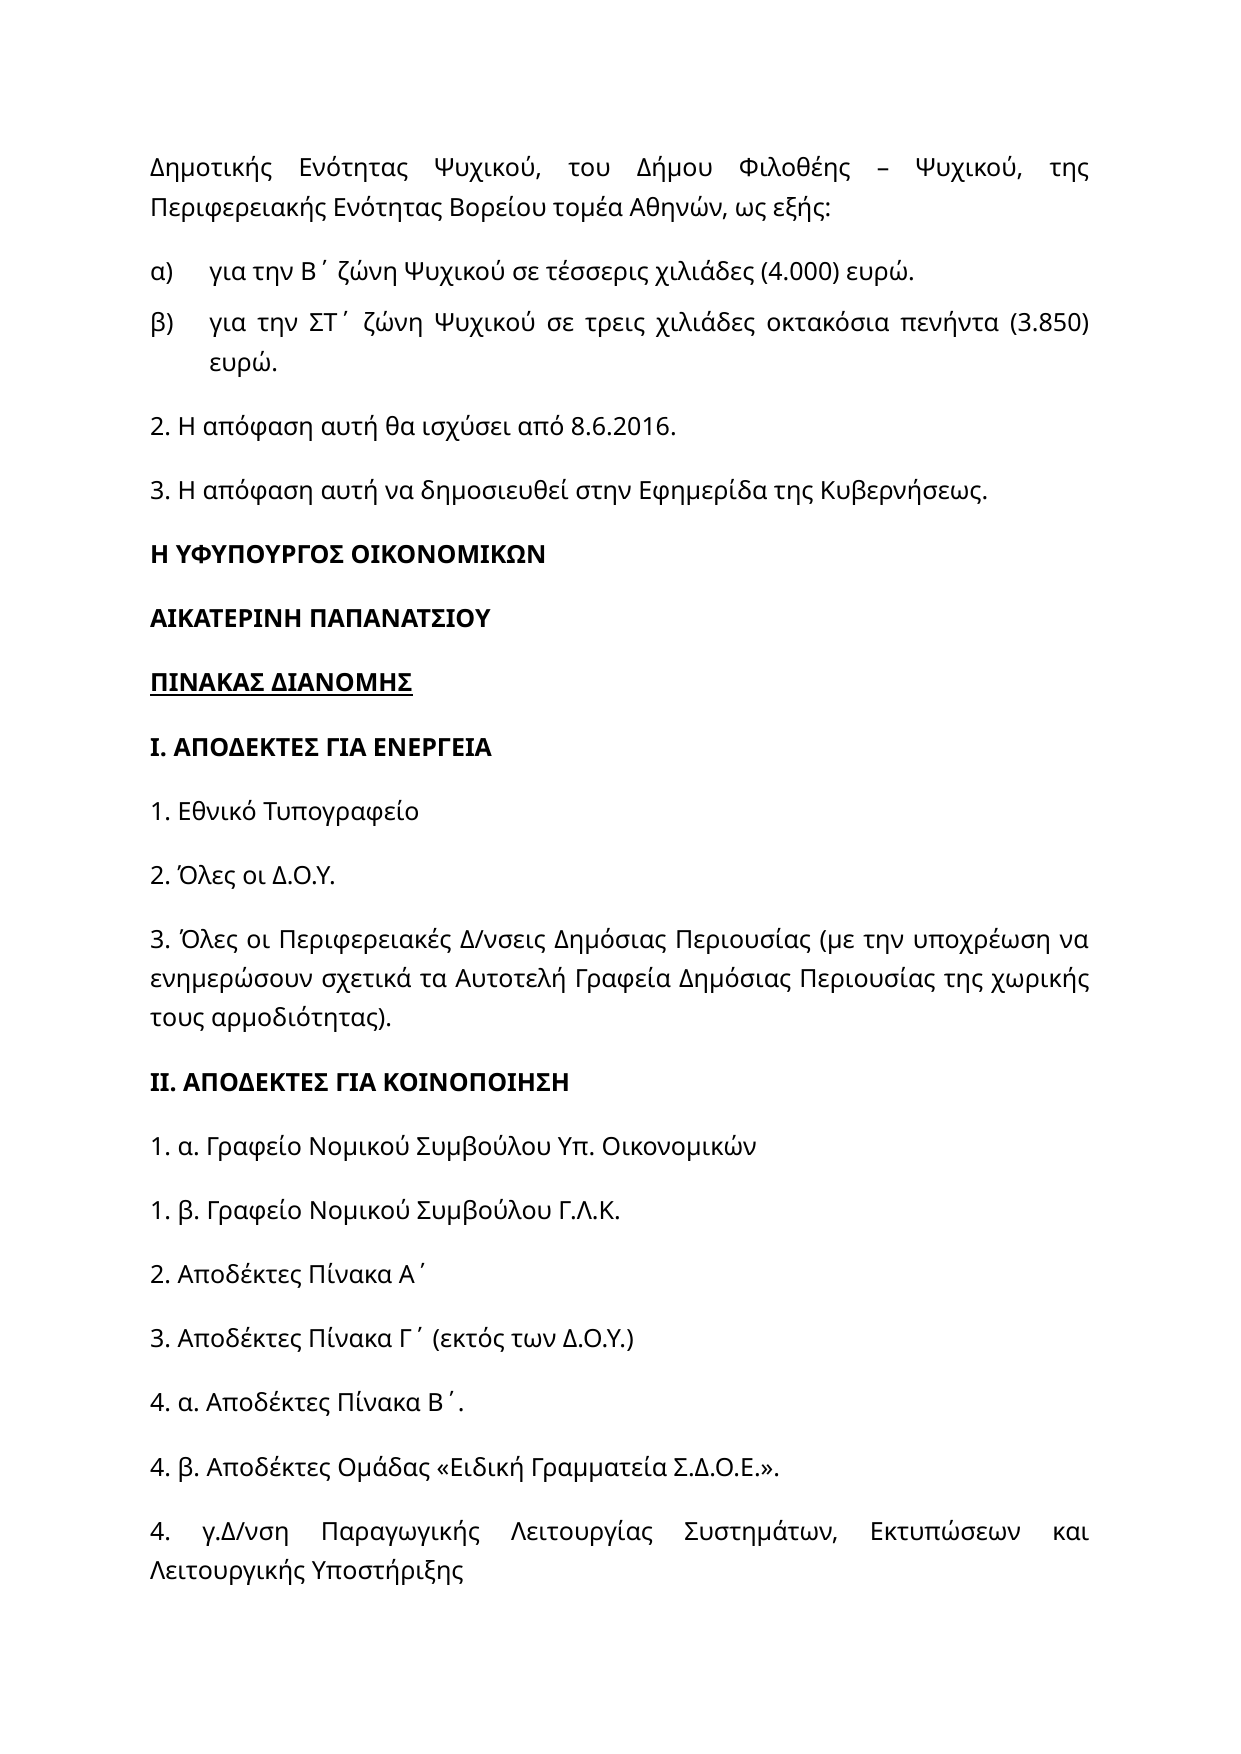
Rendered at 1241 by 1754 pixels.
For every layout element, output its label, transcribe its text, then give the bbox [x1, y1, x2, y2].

text Ι. ΑΠΟΔΕΚΤΕΣ ΓΙΑ ΕΝΕΡΓΕΙΑ [150, 729, 1090, 763]
text ΙΙ. ΑΠΟΔΕΚΤΕΣ ΓΙΑ ΚΟΙΝΟΠΟΙΗΣΗ [150, 1064, 1090, 1098]
list β) για την ΣΤ΄ ζώνη Ψυχικού σε τρεις χιλιάδες οκτακόσια πενήντα (3.850) ευρώ. [150, 305, 1090, 378]
text Η ΥΦΥΠΟΥΡΓΟΣ ΟΙΚΟΝΟΜΙΚΩΝ [150, 537, 1090, 571]
text 1. Εθνικό Τυπογραφείο [150, 793, 1090, 827]
text ΑΙΚΑΤΕΡΙΝΗ ΠΑΠΑΝΑΤΣΙΟΥ [150, 601, 1090, 635]
text 2. Όλες οι Δ.Ο.Υ. [150, 857, 1090, 892]
text 1. α. Γραφείο Νομικού Συμβούλου Υπ. Οικονομικών [150, 1128, 1090, 1162]
list α) για την Β΄ ζώνη Ψυχικού σε τέσσερις χιλιάδες (4.000) ευρώ. [150, 253, 1090, 287]
text 4. α. Αποδέκτες Πίνακα Β΄. [150, 1385, 1090, 1419]
text 4. γ.Δ/νση Παραγωγικής Λειτουργίας Συστημάτων, Εκτυπώσεων και Λειτουργικής Υποστήριξης [150, 1513, 1090, 1587]
text 3. Η απόφαση αυτή να δημοσιευθεί στην Εφημερίδα της Κυβερνήσεως. [150, 472, 1090, 507]
text 1. β. Γραφείο Νομικού Συμβούλου Γ.Λ.Κ. [150, 1192, 1090, 1227]
text 3. Αποδέκτες Πίνακα Γ΄ (εκτός των Δ.Ο.Υ.) [150, 1321, 1090, 1355]
text 3. Όλες οι Περιφερειακές Δ/νσεις Δημόσιας Περιουσίας (με την υποχρέωση να ενημερώσουν σχετικά τα Αυτοτελή Γραφεία Δημόσιας Περιουσίας της χωρικής τους αρμοδιότητας). [150, 922, 1090, 1034]
text ΠΙΝΑΚΑΣ ΔΙΑΝΟΜΗΣ [150, 665, 1090, 699]
text 2. Αποδέκτες Πίνακα Α΄ [150, 1257, 1090, 1291]
text 4. β. Αποδέκτες Ομάδας «Ειδική Γραμματεία Σ.Δ.Ο.Ε.». [150, 1449, 1090, 1483]
text Δημοτικής Ενότητας Ψυχικού, του Δήμου Φιλοθέης – Ψυχικού, της Περιφερειακής Ενότητας Βορείου τομέα Αθηνών, ως εξής: [150, 150, 1090, 223]
text 2. Η απόφαση αυτή θα ισχύσει από 8.6.2016. [150, 408, 1090, 442]
